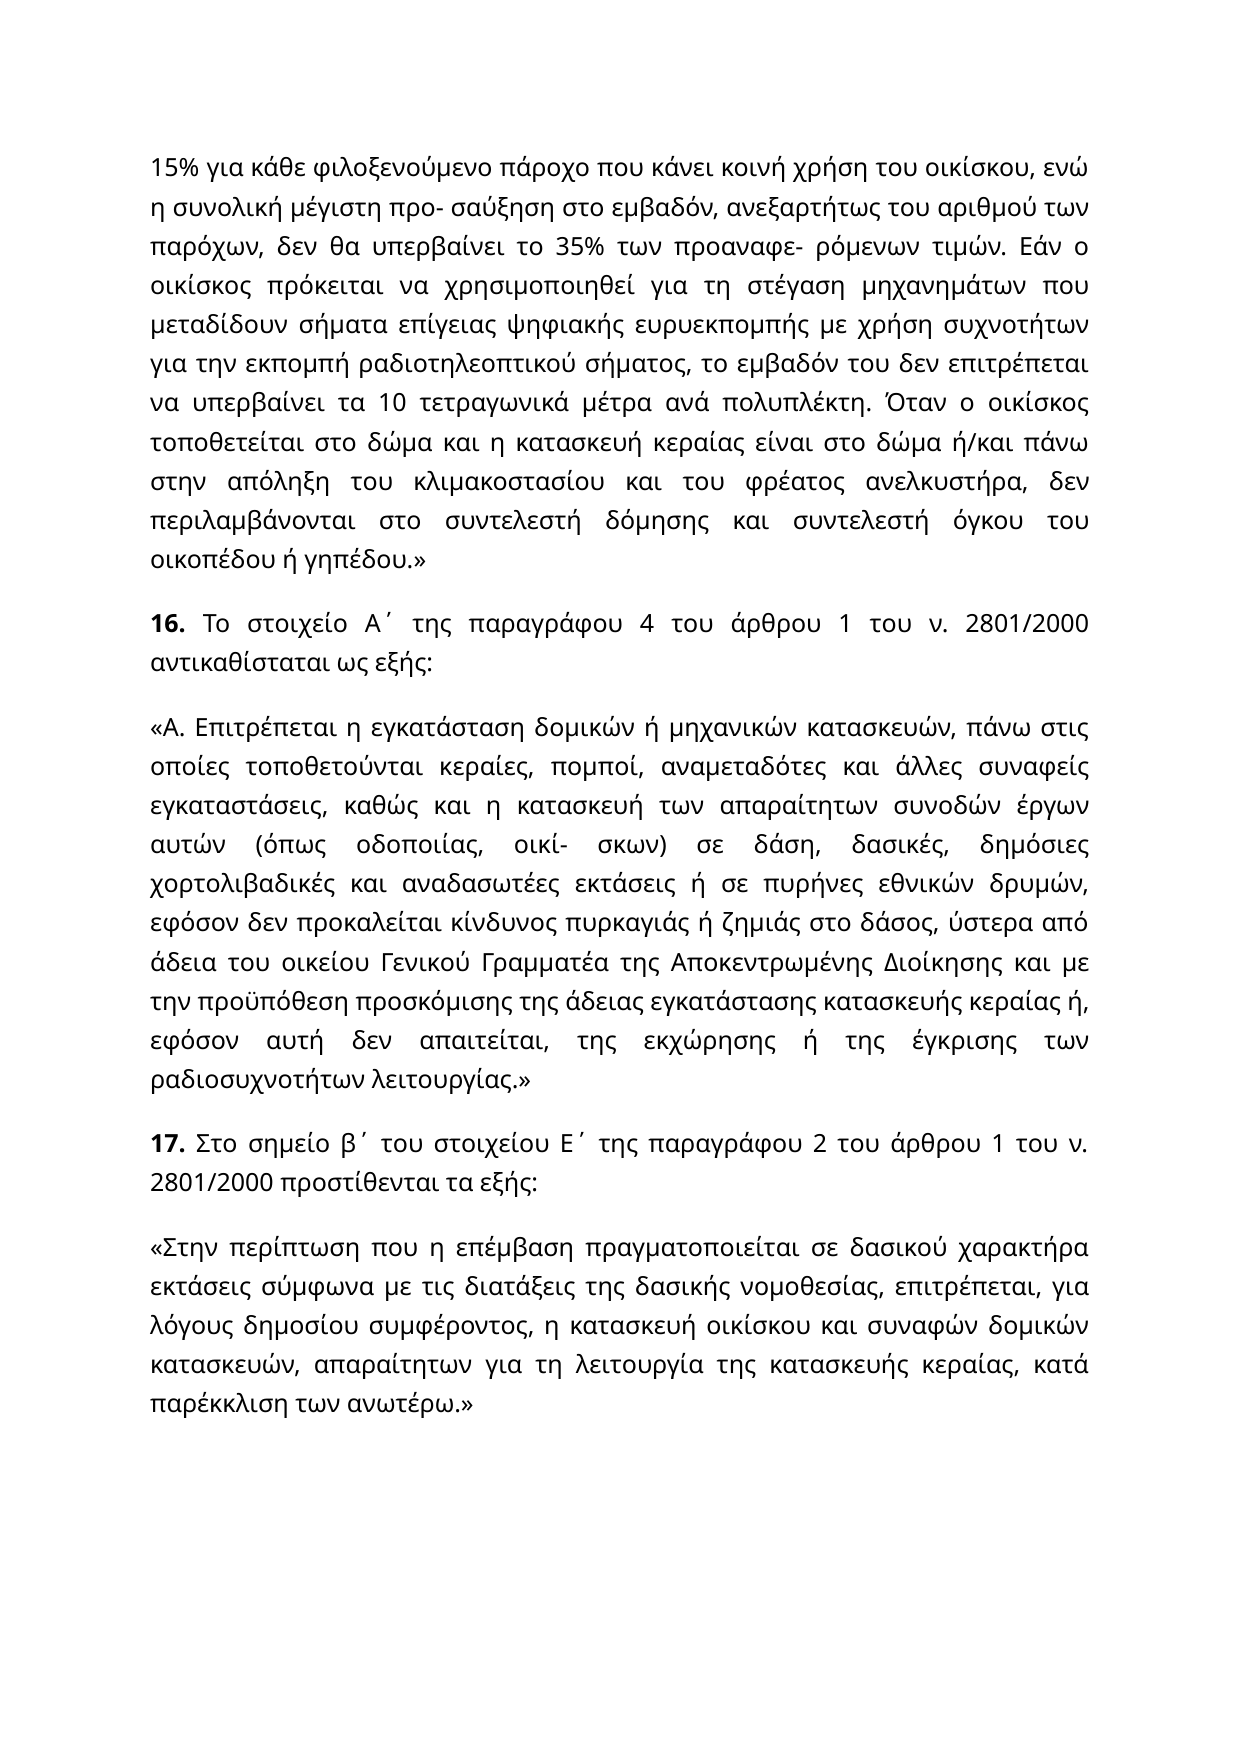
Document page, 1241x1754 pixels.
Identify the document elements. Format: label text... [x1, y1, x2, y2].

text 15% για κάθε φιλοξενούμενο πάροχο που κάνει κοινή χρήση του οικίσκου, ενώ η συνολική μέγιστη προ- σαύξηση στο εμβαδόν, ανεξαρτήτως του αριθμού των παρόχων, δεν θα υπερβαίνει το 35% των προαναφε- ρόμενων τιμών. Εάν ο οικίσκος πρόκειται να χρησιμοποιηθεί για τη στέγαση μηχανημάτων που μεταδίδουν σήματα επίγειας ψηφιακής ευρυεκπομπής με χρήση συχνοτήτων για την εκπομπή ραδιοτηλεοπτικού σήματος, το εμβαδόν του δεν επιτρέπεται να υπερβαίνει τα 10 τετραγωνικά μέτρα ανά πολυπλέκτη. Όταν ο οικίσκος τοποθετείται στο δώμα και η κατασκευή κεραίας είναι στο δώμα ή/και πάνω στην απόληξη του κλιμακοστασίου και του φρέατος ανελκυστήρα, δεν περιλαμβάνονται στο συντελεστή δόμησης και συντελεστή όγκου του οικοπέδου ή γηπέδου.» [150, 150, 1090, 576]
text 16. Το στοιχείο Α΄ της παραγράφου 4 του άρθρου 1 του ν. 2801/2000 αντικαθίσταται ως εξής: [150, 606, 1090, 679]
text 17. Στο σημείο β΄ του στοιχείου Ε΄ της παραγράφου 2 του άρθρου 1 του ν. 2801/2000 προστίθενται τα εξής: [150, 1126, 1090, 1199]
text «Στην περίπτωση που η επέμβαση πραγματοποιείται σε δασικού χαρακτήρα εκτάσεις σύμφωνα με τις διατάξεις της δασικής νομοθεσίας, επιτρέπεται, για λόγους δημοσίου συμφέροντος, η κατασκευή οικίσκου και συναφών δομικών κατασκευών, απαραίτητων για τη λειτουργία της κατασκευής κεραίας, κατά παρέκκλιση των ανωτέρω.» [150, 1229, 1090, 1420]
text «Α. Επιτρέπεται η εγκατάσταση δομικών ή μηχανικών κατασκευών, πάνω στις οποίες τοποθετούνται κεραίες, πομποί, αναμεταδότες και άλλες συναφείς εγκαταστάσεις, καθώς και η κατασκευή των απαραίτητων συνοδών έργων αυτών (όπως οδοποιίας, οικί- σκων) σε δάση, δασικές, δημόσιες χορτολιβαδικές και αναδασωτέες εκτάσεις ή σε πυρήνες εθνικών δρυμών, εφόσον δεν προκαλείται κίνδυνος πυρκαγιάς ή ζημιάς στο δάσος, ύστερα από άδεια του οικείου Γενικού Γραμματέα της Αποκεντρωμένης Διοίκησης και με την προϋπόθεση προσκόμισης της άδειας εγκατάστασης κατασκευής κεραίας ή, εφόσον αυτή δεν απαιτείται, της εκχώρησης ή της έγκρισης των ραδιοσυχνοτήτων λειτουργίας.» [150, 709, 1090, 1096]
